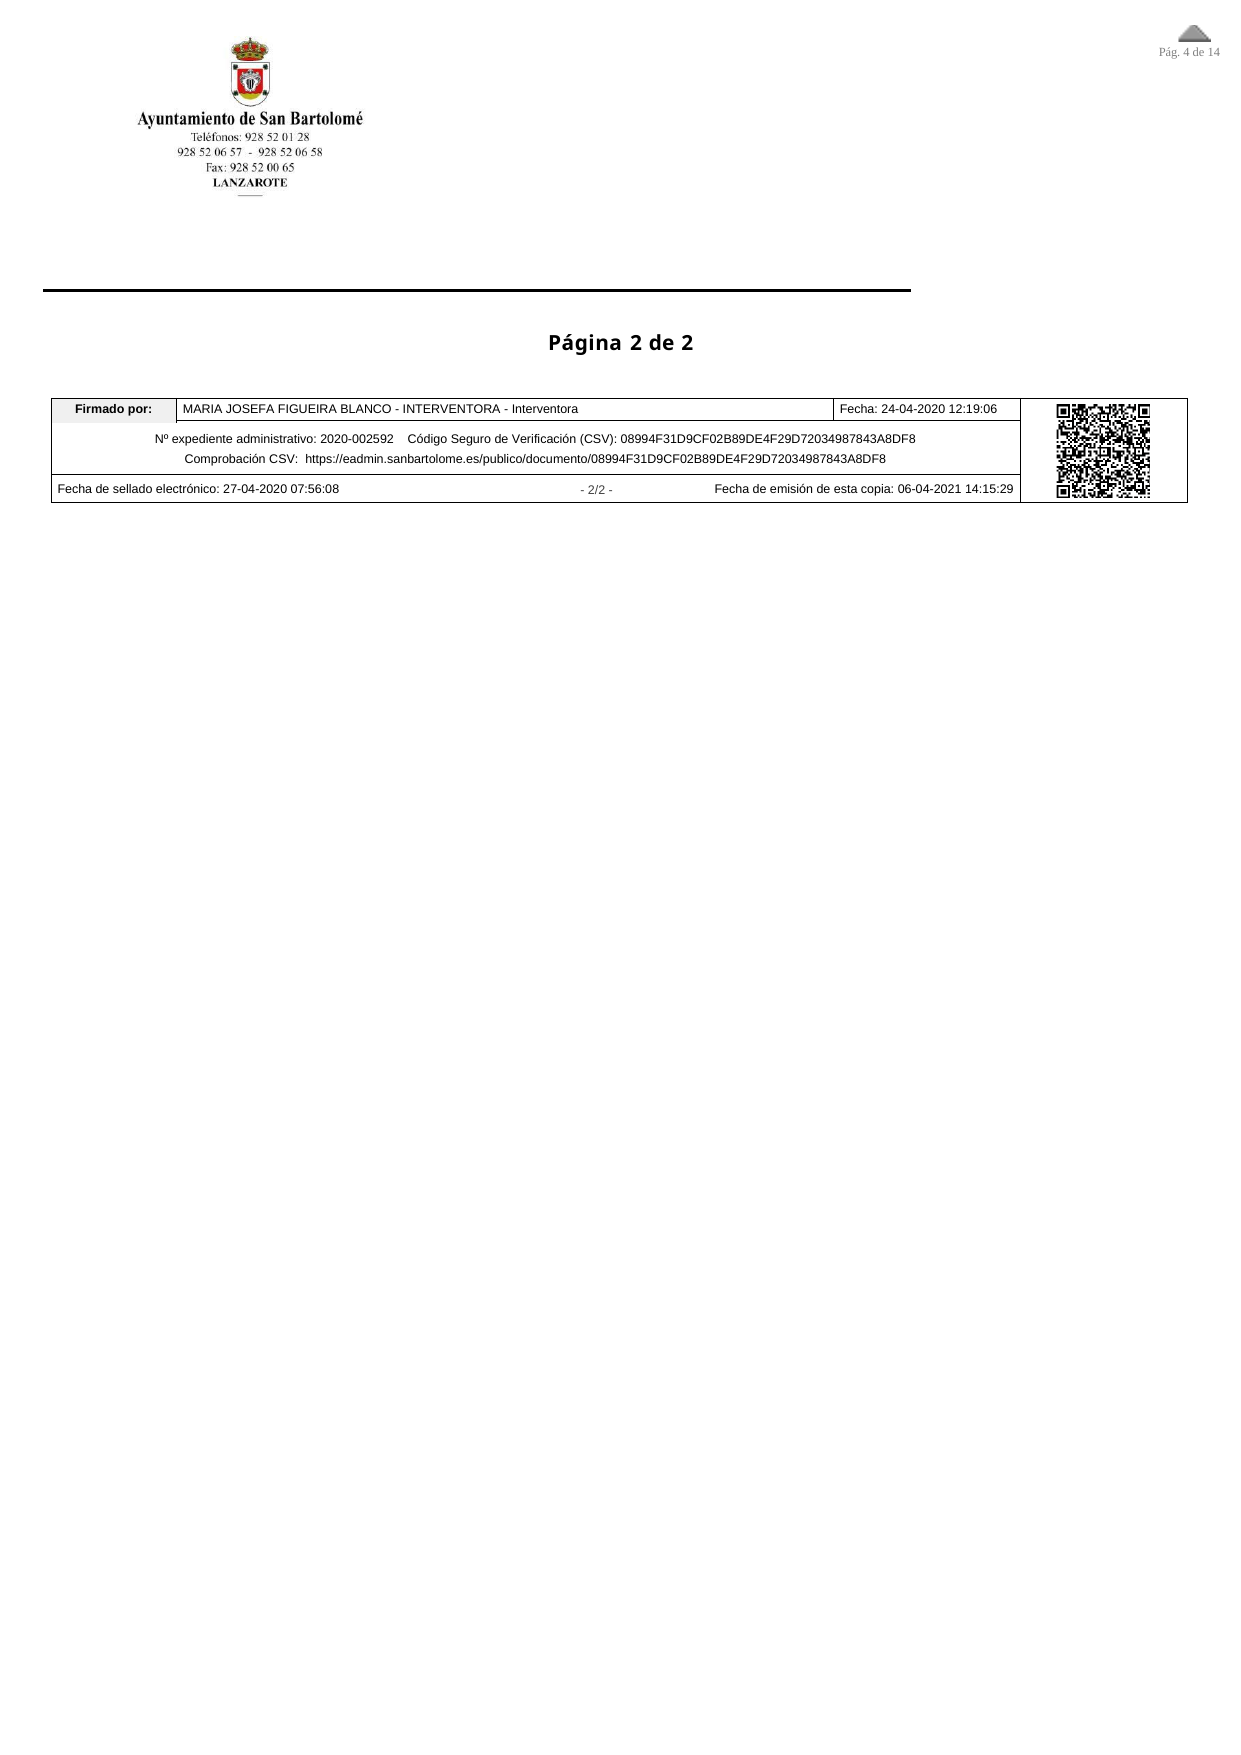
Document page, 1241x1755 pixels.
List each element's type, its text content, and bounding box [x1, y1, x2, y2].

table_cell Nº expediente administrativo: 2020-002592 Código Seguro de Verificación (CSV): 08994F31D9CF02B89DE4F29D72034987843A8DF8 Comprobación CSV: https://eadmin.sanbartolome.es/publico/documento/08994F31D9CF02B89DE4F29D72034987843A8DF8 [52, 421, 1020, 474]
table_header Firmado por: [52, 399, 176, 420]
table_header [1021, 399, 1187, 502]
table_header Fecha: 24-04-2020 12:19:06 [834, 399, 1020, 420]
table_cell Fecha de sellado electrónico: 27-04-2020 07:56:08 - 2/2 - Fecha de emisión de esta copia: 06-04-2021 14:15:29 [52, 475, 1020, 502]
table_header MARIA JOSEFA FIGUEIRA BLANCO - INTERVENTORA - Interventora [177, 399, 833, 420]
text Página 2 de 2 [198, 328, 1043, 356]
